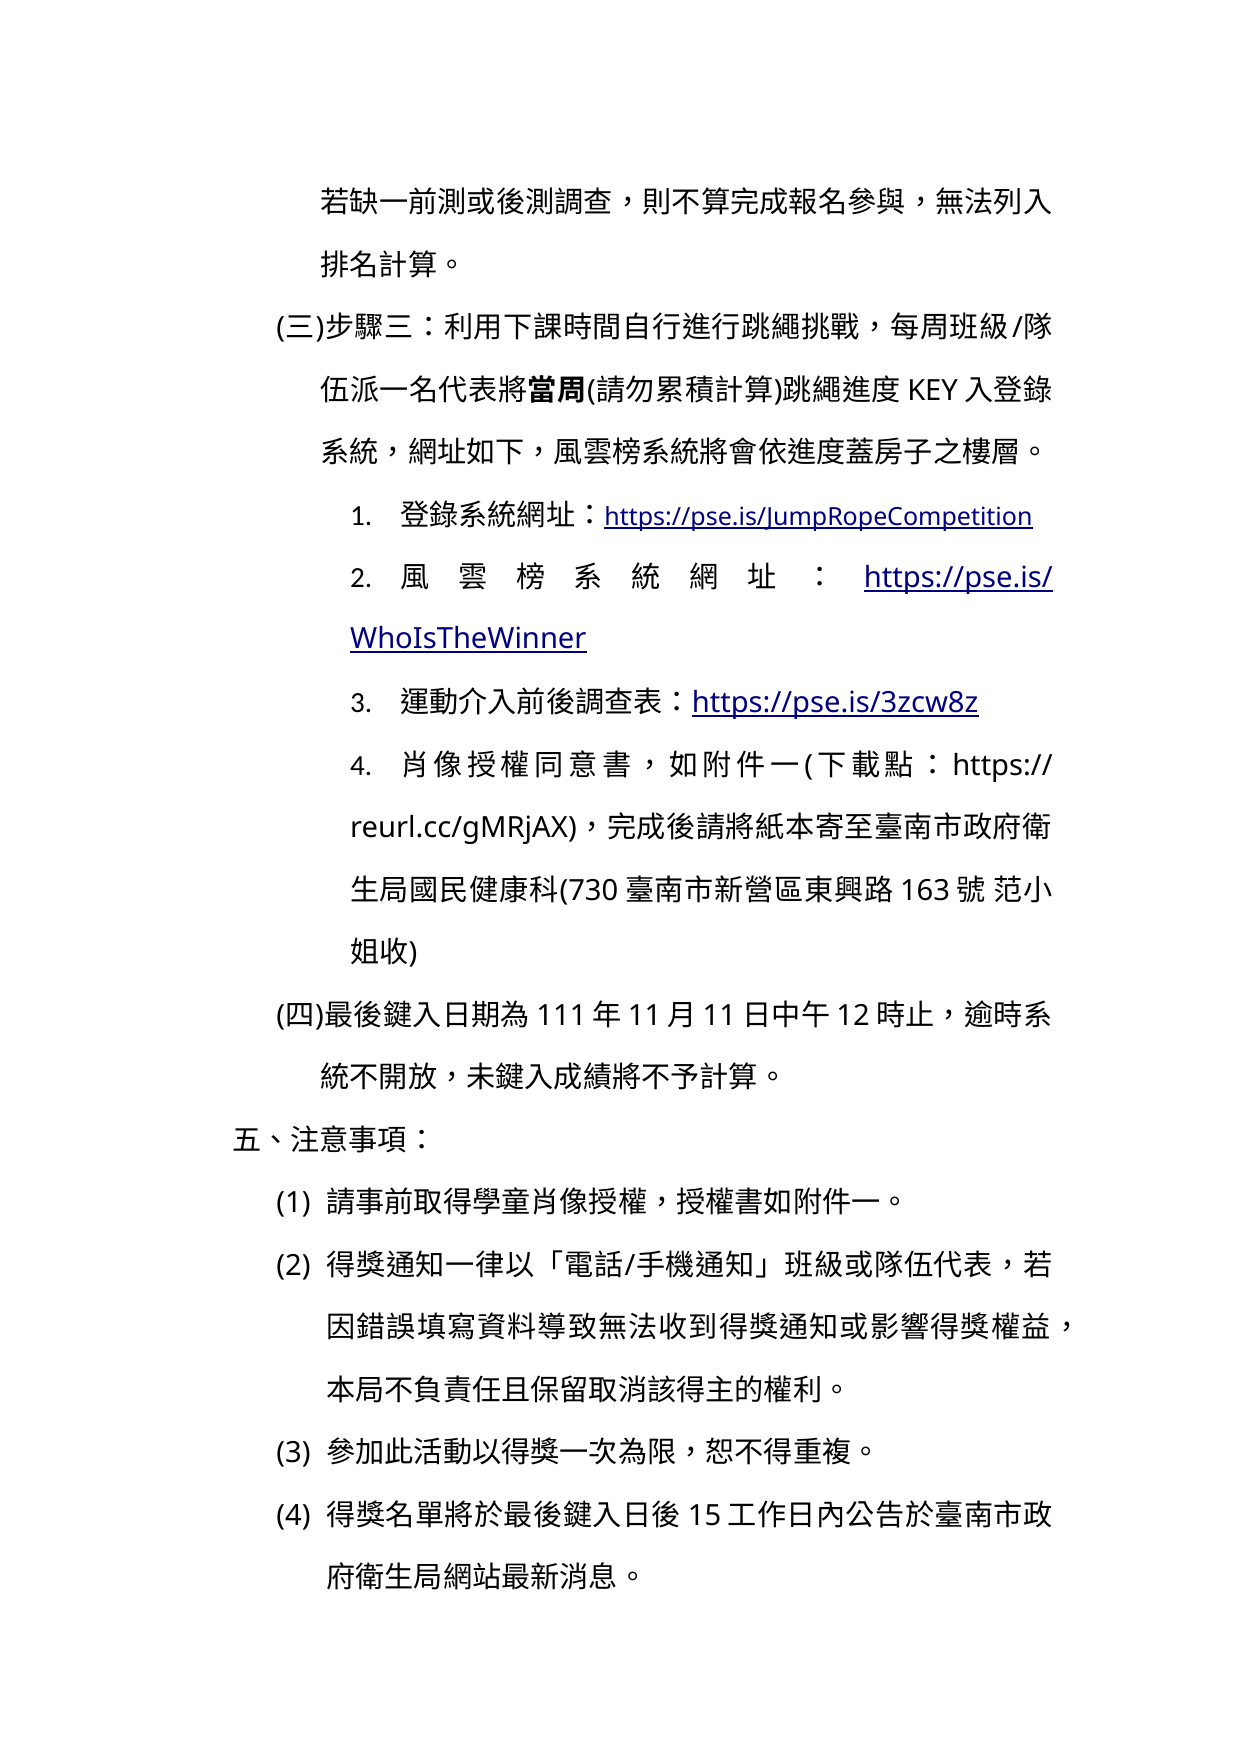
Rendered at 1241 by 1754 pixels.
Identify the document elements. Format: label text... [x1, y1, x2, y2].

list 參加此活動以得獎一次為限，恕不得重複。 [276, 1408, 1053, 1471]
list 運動介入前後調查表：https://pse.is/3zcw8z [350, 658, 1053, 721]
text 五、注意事項： [187, 1096, 1053, 1158]
text (四)最後鍵入日期為111年11月11日中午12時止，逾時系統不開放，未鍵入成績將不予計算。 [276, 971, 1053, 1096]
list 請事前取得學童肖像授權，授權書如附件一。 [276, 1158, 1053, 1221]
text (二)步驟二：於活動報名及活動最後一周鍵入時，一併完成運動介入前後調查表及肖像權同意，算完成報名參與；反之，若缺一前測或後測調查，則不算完成報名參與，無法列入排名計算。 [276, 158, 1053, 283]
list 肖像授權同意書，如附件一(下載點：https://reurl.cc/gMRjAX)，完成後請將紙本寄至臺南市政府衛生局國民健康科(730臺南市新營區東興路163號 范小姐收) [350, 721, 1053, 971]
list 風雲榜系統網址：https://pse.is/WhoIsTheWinner [350, 533, 1053, 658]
list 得獎通知一律以「電話/手機通知」班級或隊伍代表，若因錯誤填寫資料導致無法收到得獎通知或影響得獎權益，本局不負責任且保留取消該得主的權利。 [276, 1221, 1053, 1408]
text (三)步驟三：利用下課時間自行進行跳繩挑戰，每周班級/隊伍派一名代表將當周(請勿累積計算)跳繩進度KEY入登錄系統，網址如下，風雲榜系統將會依進度蓋房子之樓層。 [276, 283, 1053, 471]
list 登錄系統網址：https://pse.is/JumpRopeCompetition [350, 471, 1053, 533]
list 得獎名單將於最後鍵入日後15工作日內公告於臺南市政府衛生局網站最新消息。 [276, 1471, 1053, 1596]
